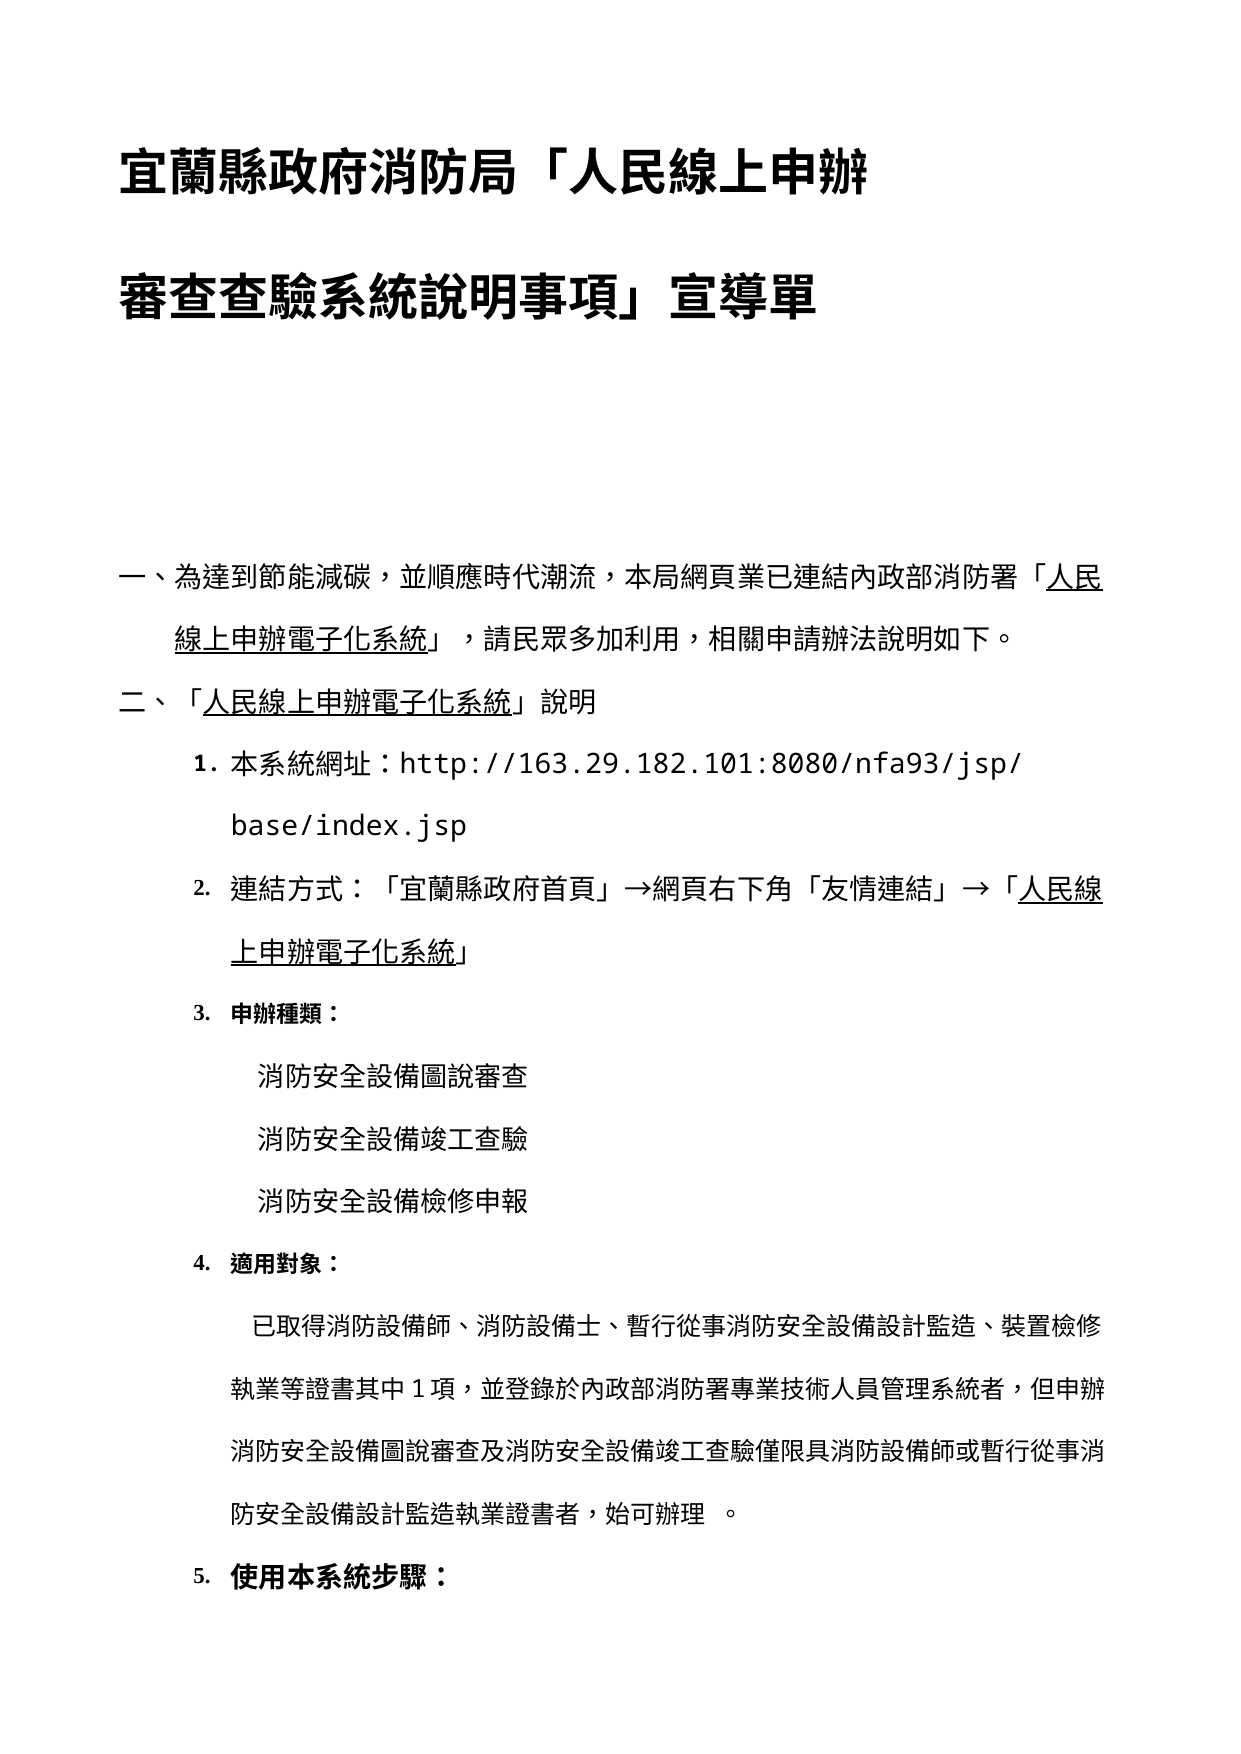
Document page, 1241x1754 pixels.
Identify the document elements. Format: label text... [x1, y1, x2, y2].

text 一、為達到節能減碳，並順應時代潮流，本局網頁業已連結內政部消防署「人民線上申辦電子化系統」，請民眾多加利用，相關申請辦法說明如下。 [118, 533, 1122, 658]
list 適用對象： 已取得消防設備師、消防設備士、暫行從事消防安全設備設計監造、裝置檢修執業等證書其中1項，並登錄於內政部消防署專業技術人員管理系統者，但申辦消防安全設備圖說審查及消防安全設備竣工查驗僅限具消防設備師或暫行從事消防安全設備設計監造執業證書者，始可辦理 。 [193, 1221, 1122, 1533]
text 審查查驗系統說明事項」宣導單 [118, 221, 1122, 346]
list 使用本系統步驟： [193, 1533, 1122, 1596]
text 二、「人民線上申辦電子化系統」說明 [118, 658, 1122, 721]
list 連結方式：「宜蘭縣政府首頁」→網頁右下角「友情連結」→「人民線上申辦電子化系統」 [193, 846, 1122, 971]
list 申辦種類： 消防安全設備圖說審查 消防安全設備竣工查驗 消防安全設備檢修申報 [193, 971, 1122, 1221]
text 宜蘭縣政府消防局「人民線上申辦 [118, 96, 1122, 221]
list 本系統網址：http://163.29.182.101:8080/nfa93/jsp/base/index.jsp [193, 721, 1122, 846]
